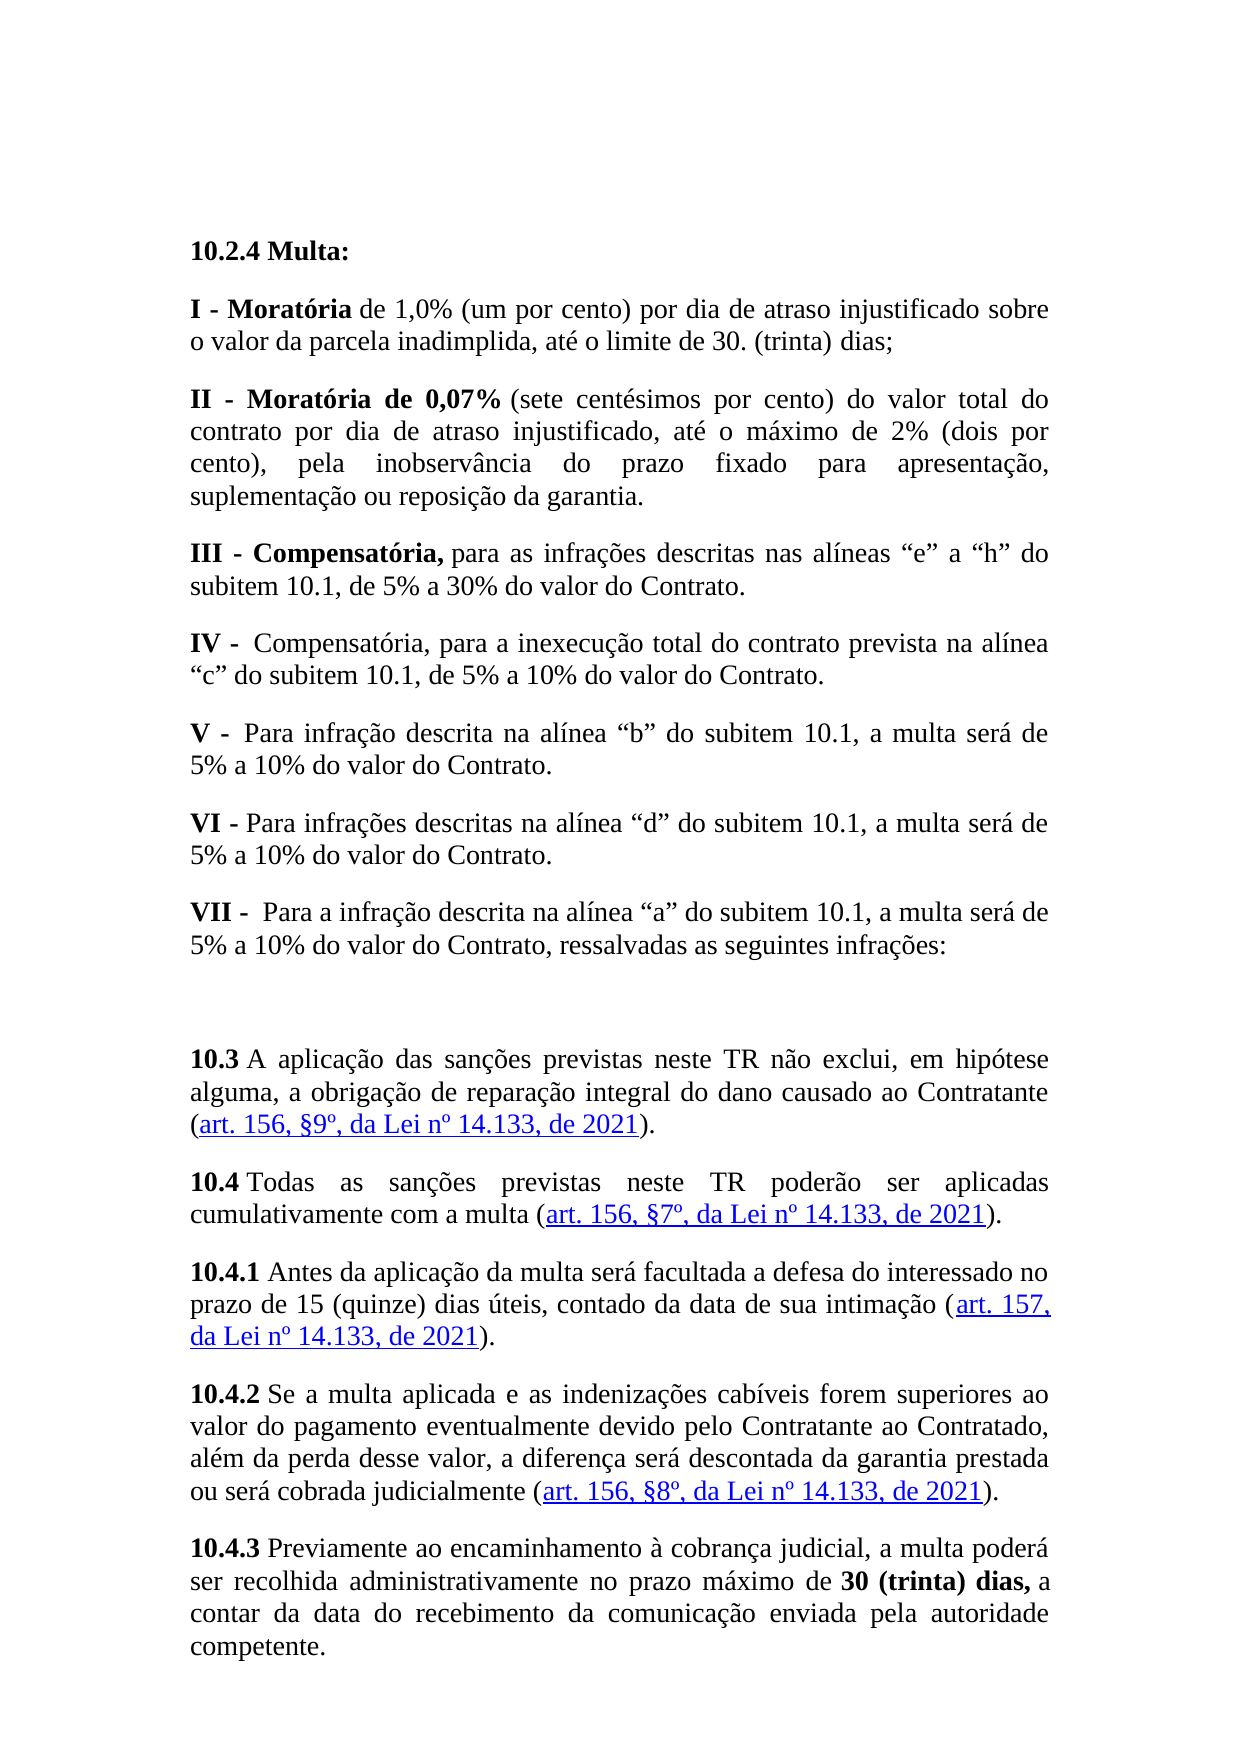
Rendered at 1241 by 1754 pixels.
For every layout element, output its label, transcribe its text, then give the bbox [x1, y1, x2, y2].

text II - Moratória de 0,07% (sete centésimos por cento) do valor total do contrato por dia de atraso injustificado, até o máximo de 2% (dois por cento), pela inobservância do prazo fixado para apresentação, suplementação ou reposição da garantia. [190, 382, 1051, 511]
text VI - Para infrações descritas na alínea “d” do subitem 10.1, a multa será de 5% a 10% do valor do Contrato. [190, 806, 1051, 870]
text VII - Para a infração descrita na alínea “a” do subitem 10.1, a multa será de 5% a 10% do valor do Contrato, ressalvadas as seguintes infrações: [190, 895, 1051, 960]
text I - Moratória de 1,0% (um por cento) por dia de atraso injustificado sobre o valor da parcela inadimplida, até o limite de 30. (trinta) dias; [190, 292, 1051, 357]
text 10.4 Todas as sanções previstas neste TR poderão ser aplicadas cumulativamente com a multa (art. 156, §7º, da Lei nº 14.133, de 2021). [190, 1165, 1051, 1229]
text IV - Compensatória, para a inexecução total do contrato prevista na alínea “c” do subitem 10.1, de 5% a 10% do valor do Contrato. [190, 626, 1051, 691]
text 10.2.4 Multa: [190, 234, 1051, 267]
text 10.3 A aplicação das sanções previstas neste TR não exclui, em hipótese alguma, a obrigação de reparação integral do dano causado ao Contratante (art. 156, §9º, da Lei nº 14.133, de 2021). [190, 1043, 1051, 1140]
text V - Para infração descrita na alínea “b” do subitem 10.1, a multa será de 5% a 10% do valor do Contrato. [190, 716, 1051, 781]
text 10.4.3 Previamente ao encaminhamento à cobrança judicial, a multa poderá ser recolhida administrativamente no prazo máximo de 30 (trinta) dias, a contar da data do recebimento da comunicação enviada pela autoridade competente. [190, 1531, 1051, 1661]
text III - Compensatória, para as infrações descritas nas alíneas “e” a “h” do subitem 10.1, de 5% a 30% do valor do Contrato. [190, 536, 1051, 601]
text 10.4.1 Antes da aplicação da multa será facultada a defesa do interessado no prazo de 15 (quinze) dias úteis, contado da data de sua intimação (art. 157, da Lei nº 14.133, de 2021). [190, 1254, 1051, 1352]
text 10.4.2 Se a multa aplicada e as indenizações cabíveis forem superiores ao valor do pagamento eventualmente devido pelo Contratante ao Contratado, além da perda desse valor, a diferença será descontada da garantia prestada ou será cobrada judicialmente (art. 156, §8º, da Lei nº 14.133, de 2021). [190, 1377, 1051, 1506]
